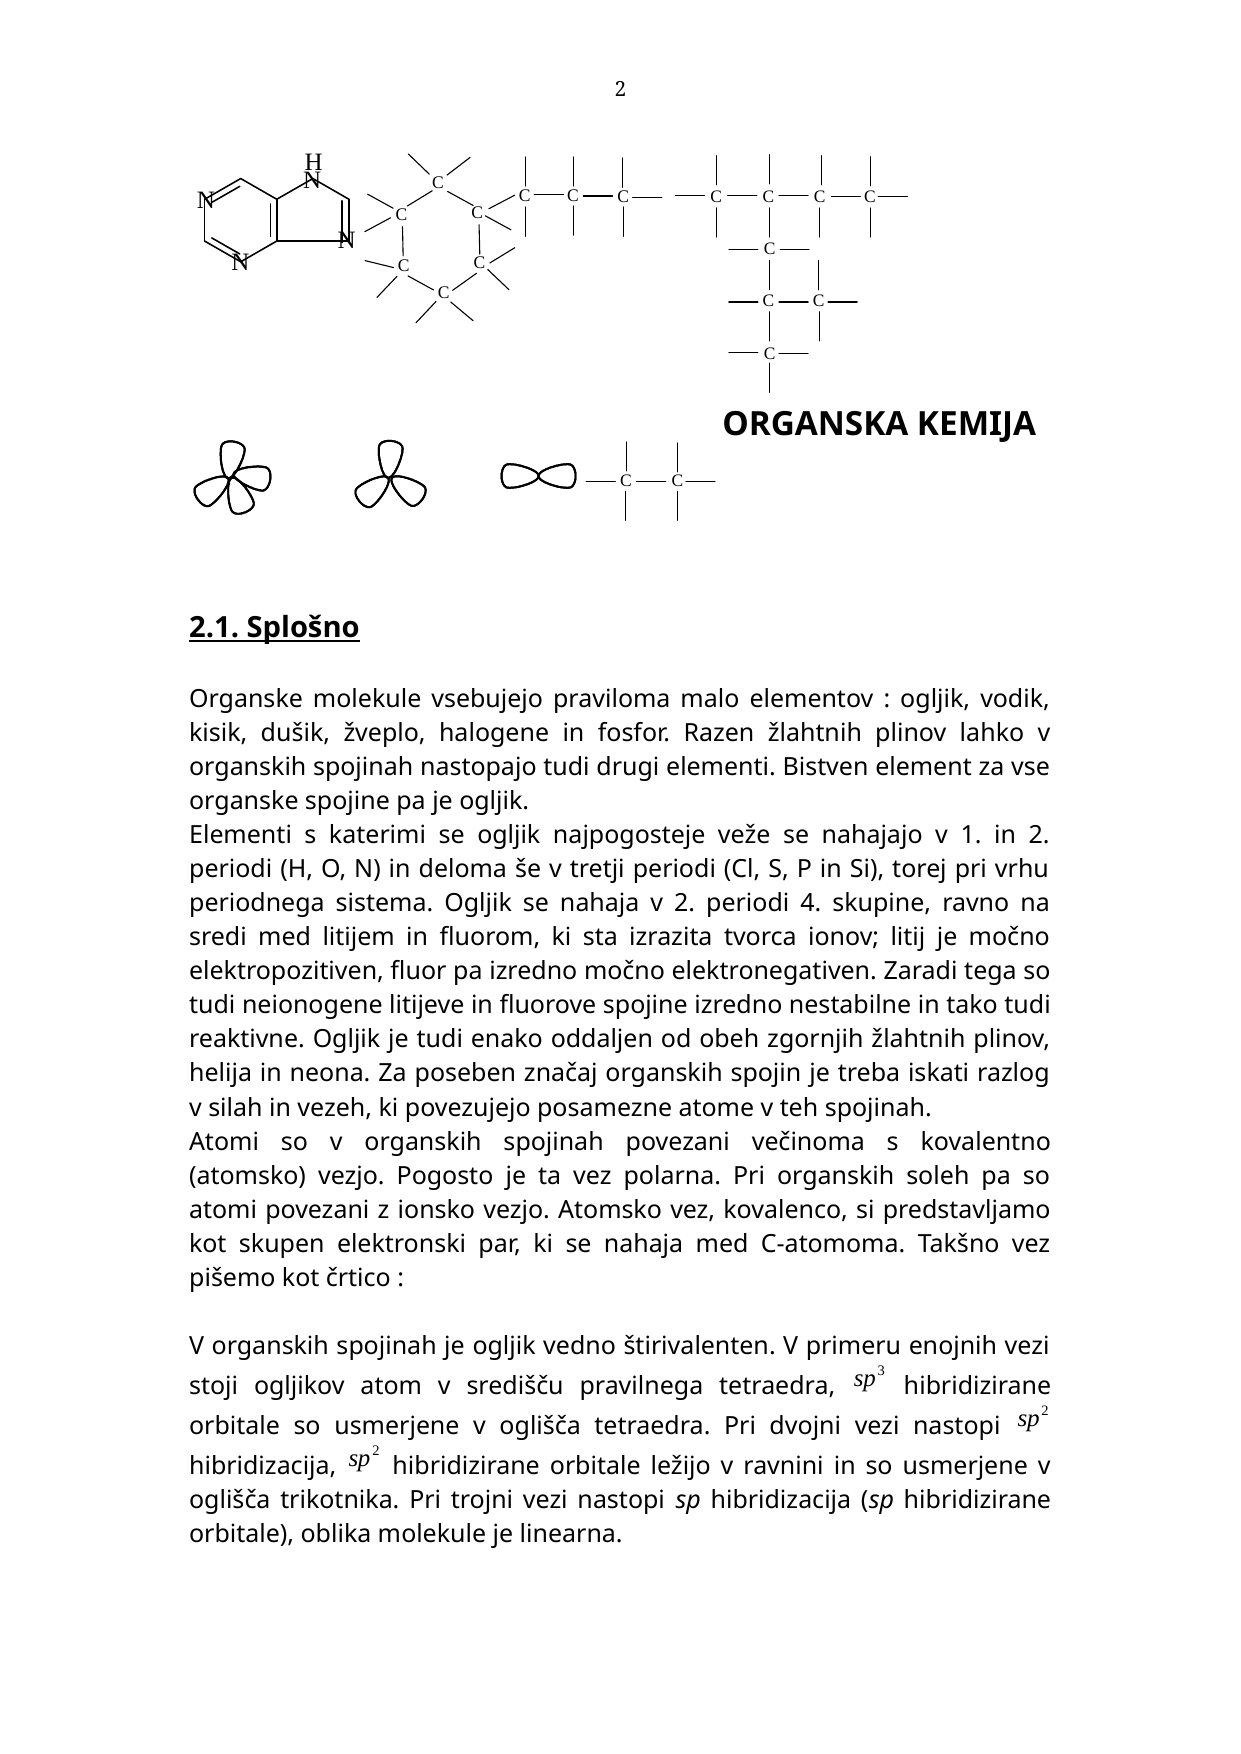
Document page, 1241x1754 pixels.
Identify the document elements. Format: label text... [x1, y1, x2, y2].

text V organskih spojinah je ogljik vedno štirivalenten. V primeru enojnih vezi stoji ogljikov atom v središču pravilnega tetraedra, hibridizirane orbitale so usmerjene v oglišča tetraedra. Pri dvojni vezi nastopi hibridizacija, hibridizirane orbitale ležijo v ravnini in so usmerjene v oglišča trikotnika. Pri trojni vezi nastopi sp hibridizacija (sp hibridizirane orbitale), oblika molekule je linearna. [189, 1328, 1051, 1550]
text 2.1. Splošno [189, 607, 1051, 646]
text Elementi s katerimi se ogljik najpogosteje veže se nahajajo v 1. in 2. periodi (H, O, N) in deloma še v tretji periodi (Cl, S, P in Si), torej pri vrhu periodnega sistema. Ogljik se nahaja v 2. periodi 4. skupine, ravno na sredi med litijem in fluorom, ki sta izrazita tvorca ionov; litij je močno elektropozitiven, fluor pa izredno močno elektronegativen. Zaradi tega so tudi neionogene litijeve in fluorove spojine izredno nestabilne in tako tudi reaktivne. Ogljik je tudi enako oddaljen od obeh zgornjih žlahtnih plinov, helija in neona. Za poseben značaj organskih spojin je treba iskati razlog v silah in vezeh, ki povezujejo posamezne atome v teh spojinah. [189, 817, 1051, 1123]
text Atomi so v organskih spojinah povezani večinoma s kovalentno (atomsko) vezjo. Pogosto je ta vez polarna. Pri organskih soleh pa so atomi povezani z ionsko vezjo. Atomsko vez, kovalenco, si predstavljamo kot skupen elektronski par, ki se nahaja med C-atomoma. Takšno vez pišemo kot črtico : [189, 1123, 1051, 1293]
text Organske molekule vsebujejo praviloma malo elementov : ogljik, vodik, kisik, dušik, žveplo, halogene in fosfor. Razen žlahtnih plinov lahko v organskih spojinah nastopajo tudi drugi elementi. Bistven element za vse organske spojine pa je ogljik. [189, 680, 1051, 817]
text ORGANSKA KEMIJA [189, 148, 1051, 527]
